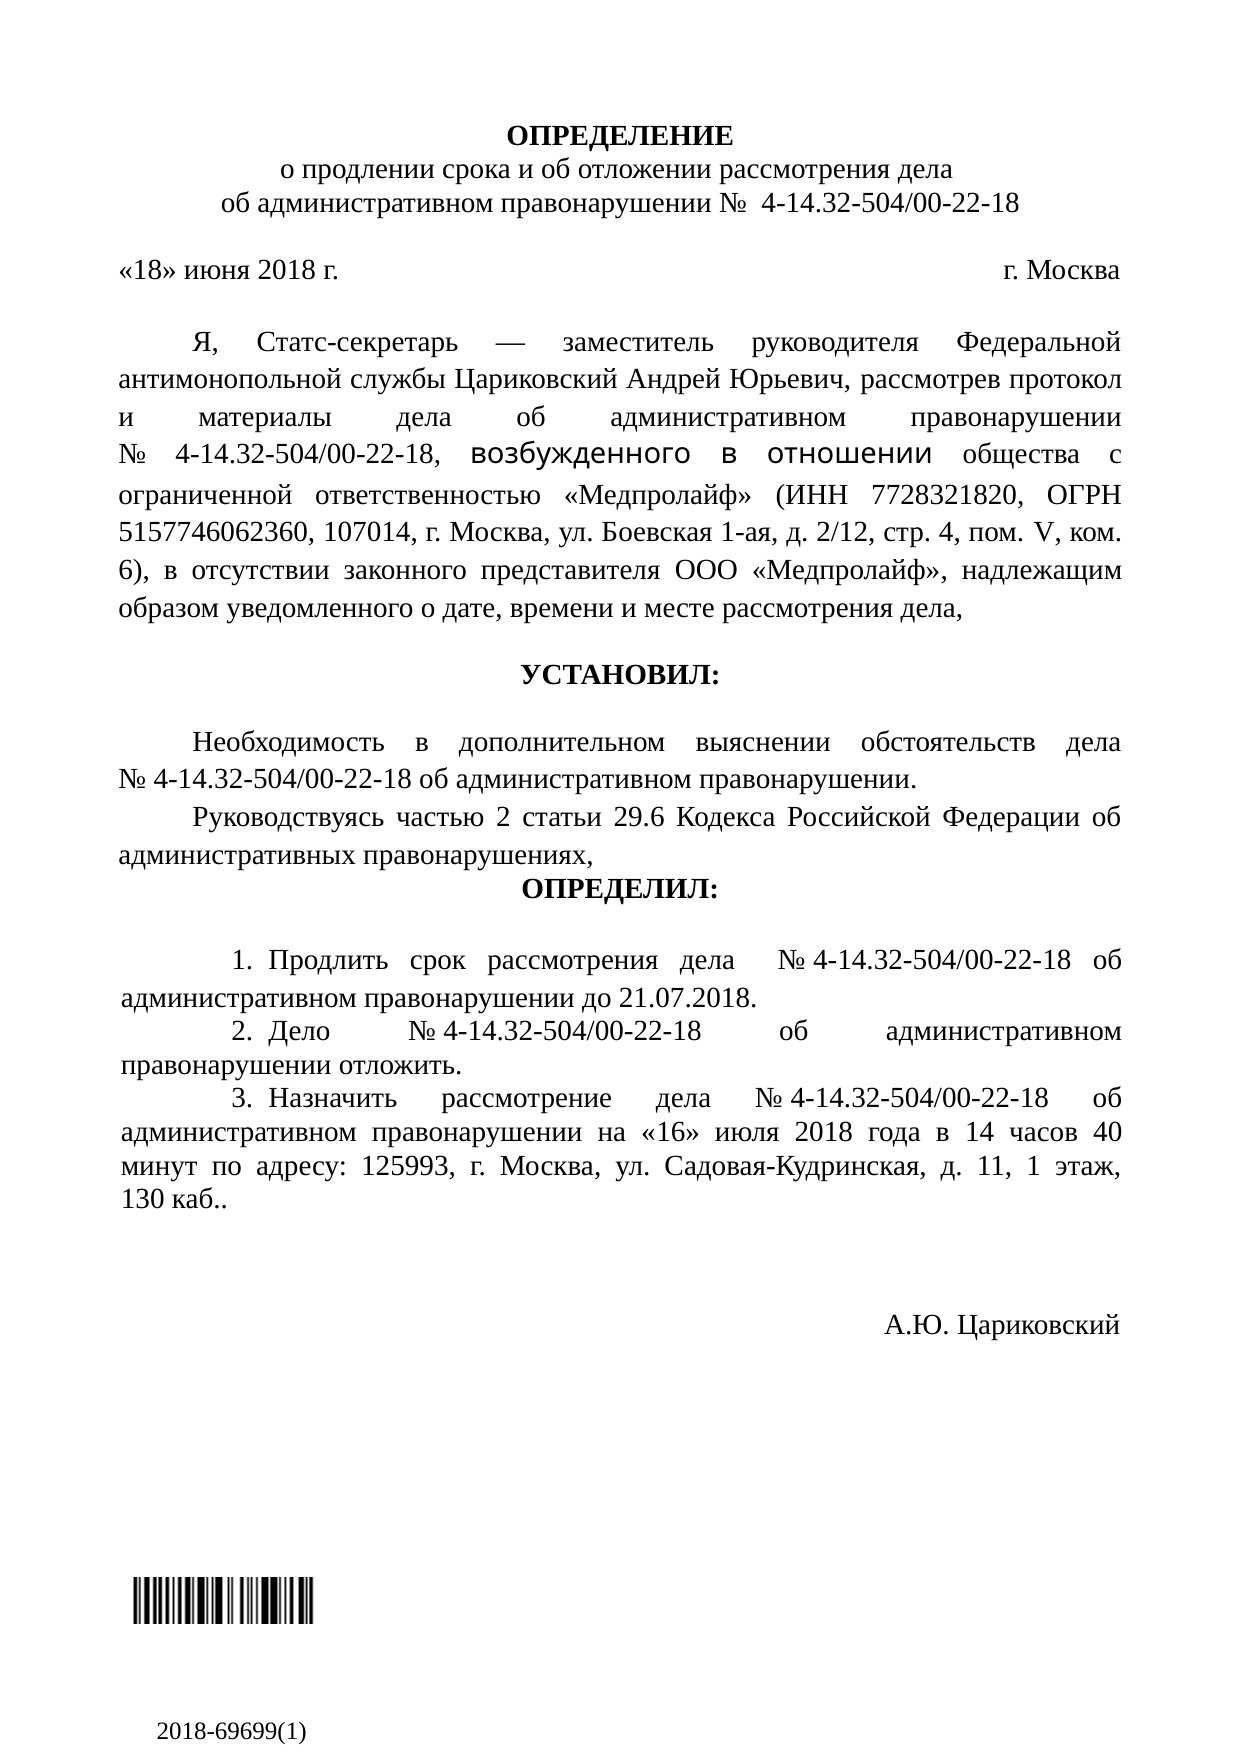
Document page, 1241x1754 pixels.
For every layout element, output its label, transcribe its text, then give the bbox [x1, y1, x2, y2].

text УСТАНОВИЛ: [118, 657, 1122, 691]
text ОПРЕДЕЛИЛ: [118, 871, 1122, 904]
text Руководствуясь частью 2 статьи 29.6 Кодекса Российской Федерации об административных правонарушениях, [118, 795, 1122, 871]
text ОПРЕДЕЛЕНИЕ [118, 118, 1122, 152]
list Назначить рассмотрение дела № 4-14.32-504/00-22-18 об административном правонарушении на «16» июля 2018 года в 14 часов 40 минут по адресу: 125993, г. Москва, ул. Садовая-Кудринская, д. 11, 1 этаж, 130 каб.. [121, 1081, 1122, 1215]
text Необходимость в дополнительном выяснении обстоятельств дела № 4-14.32-504/00-22-18 об административном правонарушении. [118, 719, 1122, 795]
text о продлении срока и об отложении рассмотрения дела [118, 152, 1122, 185]
picture [118, 1577, 331, 1624]
text Я, Статс-секретарь — заместитель руководителя Федеральной антимонопольной службы Цариковский Андрей Юрьевич, рассмотрев протокол и материалы дела об административном правонарушении № 4-14.32-504/00-22-18, возбужденного в отношении общества с ограниченной ответственностью «Медпролайф» (ИНН 7728321820, ОГРН 5157746062360, 107014, г. Москва, ул. Боевская 1-ая, д. 2/12, стр. 4, пом. V, ком. 6), в отсутствии законного представителя ООО «Медпролайф», надлежащим образом уведомленного о дате, времени и месте рассмотрения дела, [118, 319, 1122, 624]
text А.Ю. Цариковский [869, 1307, 1122, 1340]
text «18» июня 2018 г. г. Москва [118, 252, 1122, 286]
list Продлить срок рассмотрения дела № 4-14.32-504/00-22-18 об административном правонарушении до 21.07.2018. [121, 938, 1122, 1013]
list Дело № 4-14.32-504/00-22-18 об административном правонарушении отложить. [121, 1013, 1122, 1081]
text об административном правонарушении № 4-14.32-504/00-22-18 [118, 185, 1122, 219]
